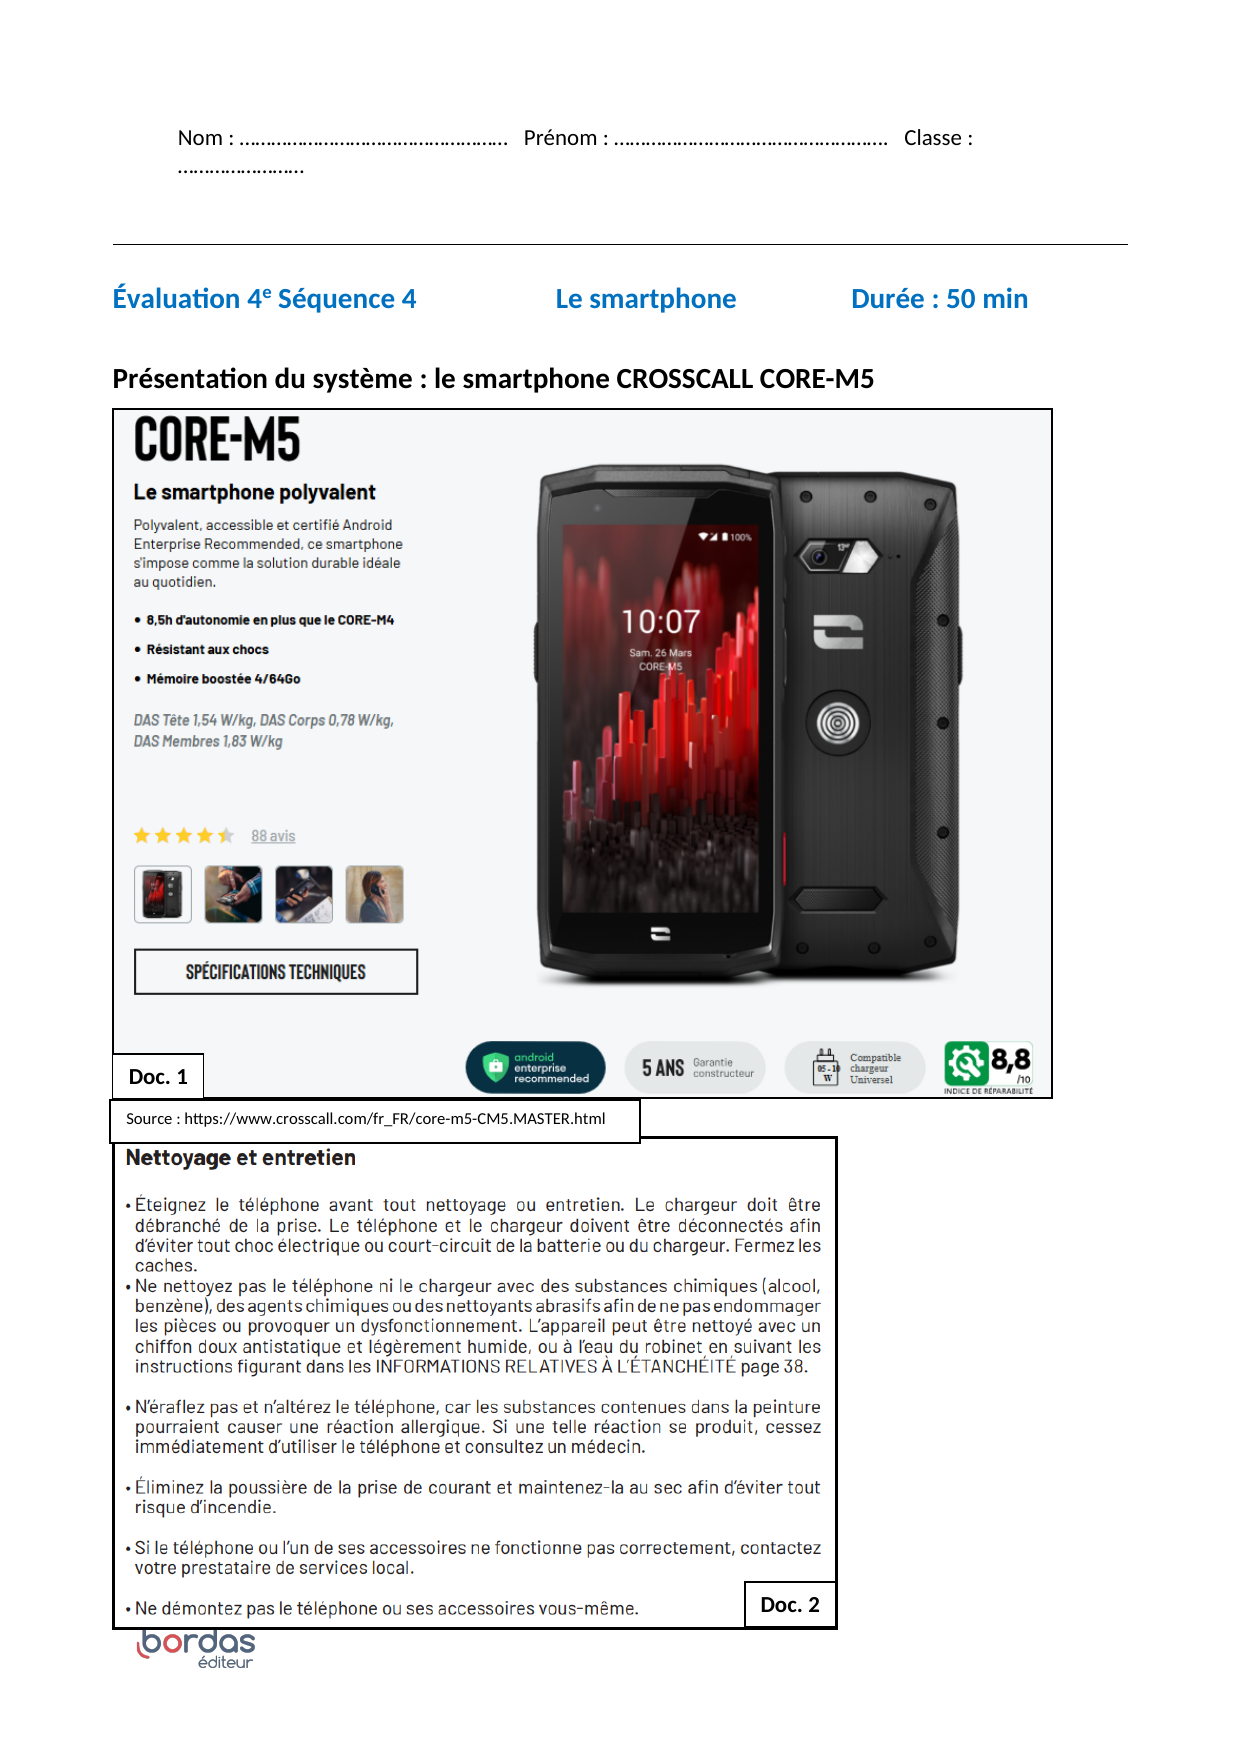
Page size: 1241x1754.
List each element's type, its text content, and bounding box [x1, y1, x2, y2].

text Doc. 1 [128, 1062, 188, 1090]
text Doc. 2 [760, 1590, 820, 1618]
text Source : https://www.crosscall.com/fr_FR/core-m5-CM5.MASTER.html [126, 1108, 624, 1128]
text Présentation du système : le smartphone CROSSCALL CORE-M5 [112, 360, 1128, 396]
text Évaluation 4e Séquence 4 Le smartphone Durée : 50 min [112, 280, 1128, 316]
